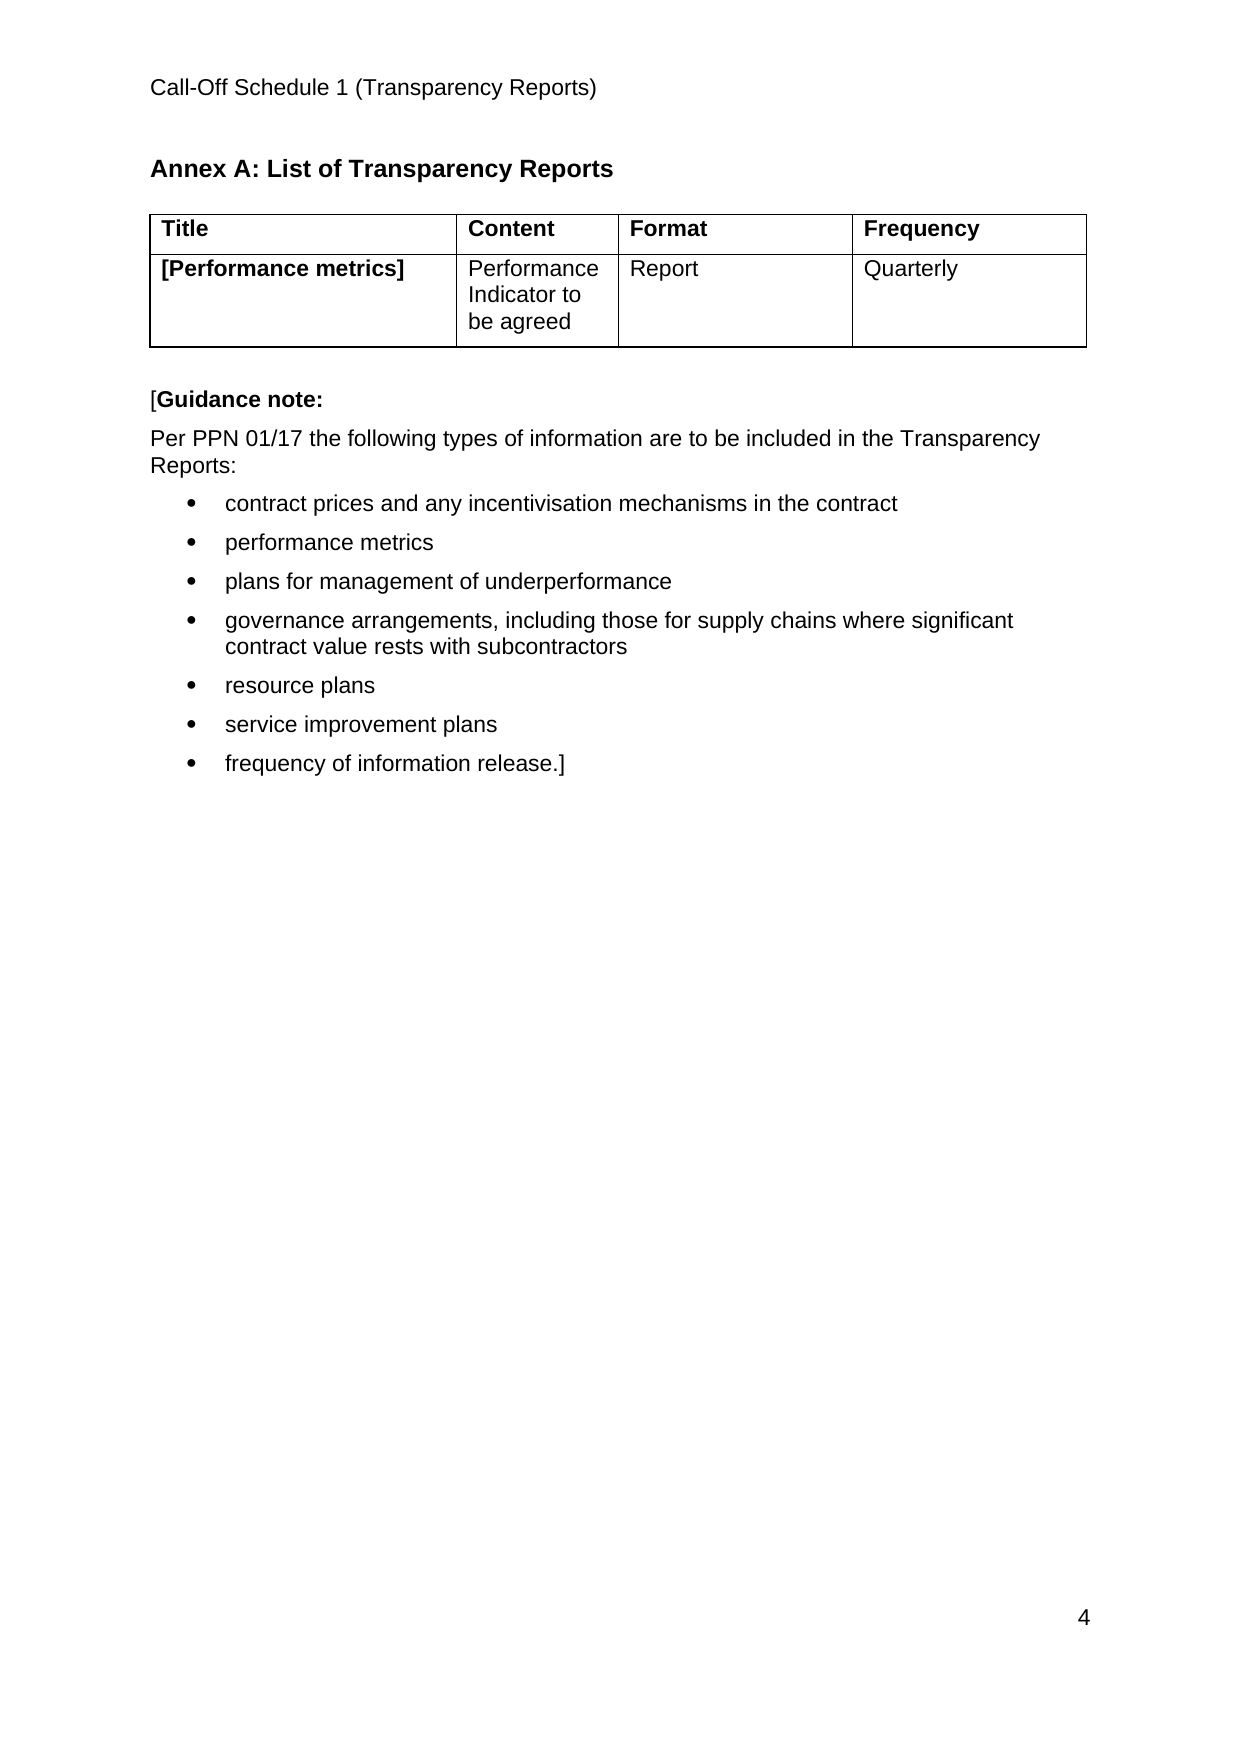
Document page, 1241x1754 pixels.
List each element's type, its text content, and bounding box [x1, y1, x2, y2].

list contract prices and any incentivisation mechanisms in the contract [187, 490, 1090, 517]
text Per PPN 01/17 the following types of information are to be included in the Transparency Reports: [150, 425, 1090, 478]
table_cell Report [619, 255, 852, 346]
text [Guidance note: [150, 386, 1090, 413]
table_header Content [457, 215, 618, 254]
list plans for management of underperformance [187, 568, 1090, 594]
table_cell Quarterly [853, 255, 1086, 346]
list performance metrics [187, 529, 1090, 556]
table_cell Performance Indicator to be agreed [457, 255, 618, 346]
table_header Format [619, 215, 852, 254]
table_header Title [151, 215, 456, 254]
list governance arrangements, including those for supply chains where significant contract value rests with subcontractors [187, 607, 1090, 660]
subtitle Annex A: List of Transparency Reports [150, 154, 1090, 183]
table_header Frequency [853, 215, 1086, 254]
list resource plans [187, 672, 1090, 698]
list service improvement plans [187, 711, 1090, 737]
list frequency of information release.] [187, 750, 1090, 776]
table_cell [Performance metrics] [151, 255, 456, 346]
